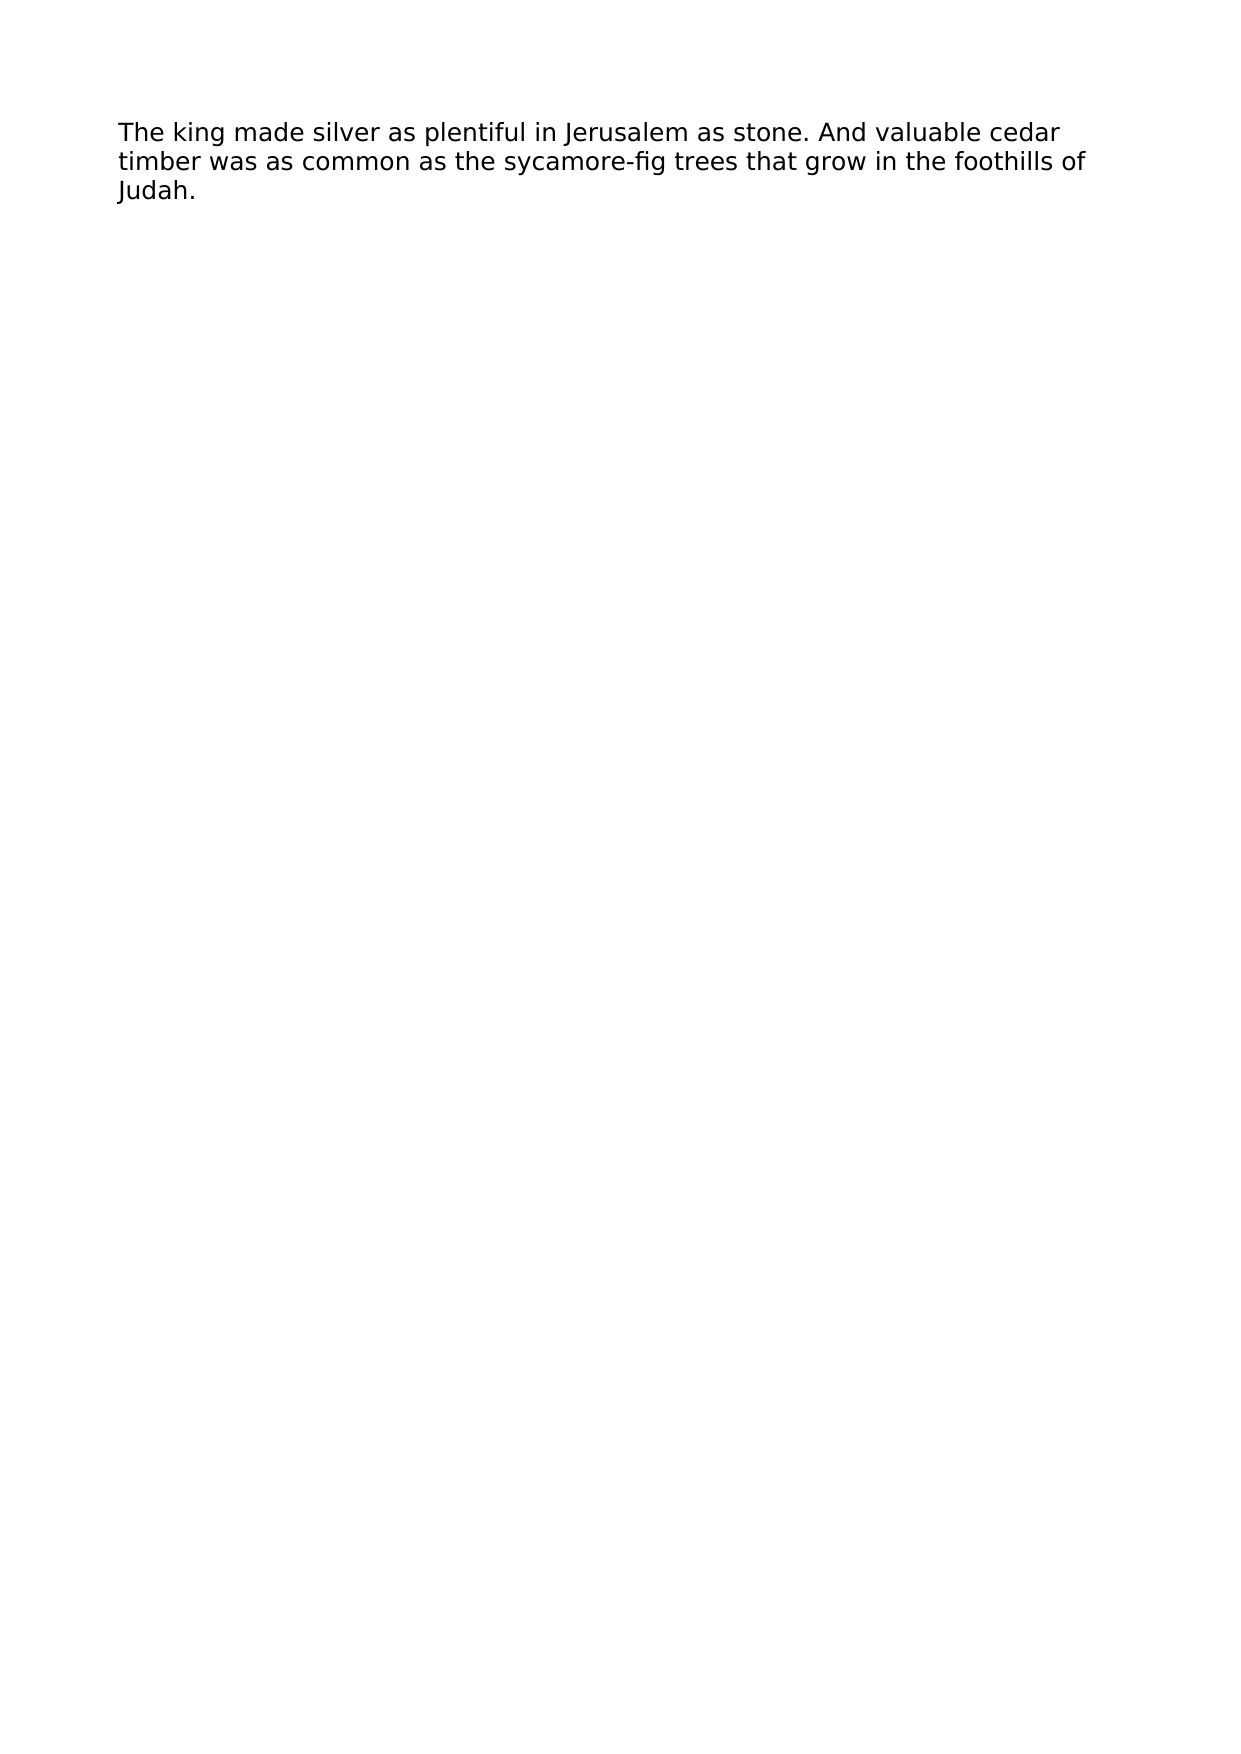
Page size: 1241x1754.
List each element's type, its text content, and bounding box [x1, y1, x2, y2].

text The king made silver as plentiful in Jerusalem as stone. And valuable cedar timber was as common as the sycamore-fig trees that grow in the foothills of Judah. [118, 118, 1122, 206]
